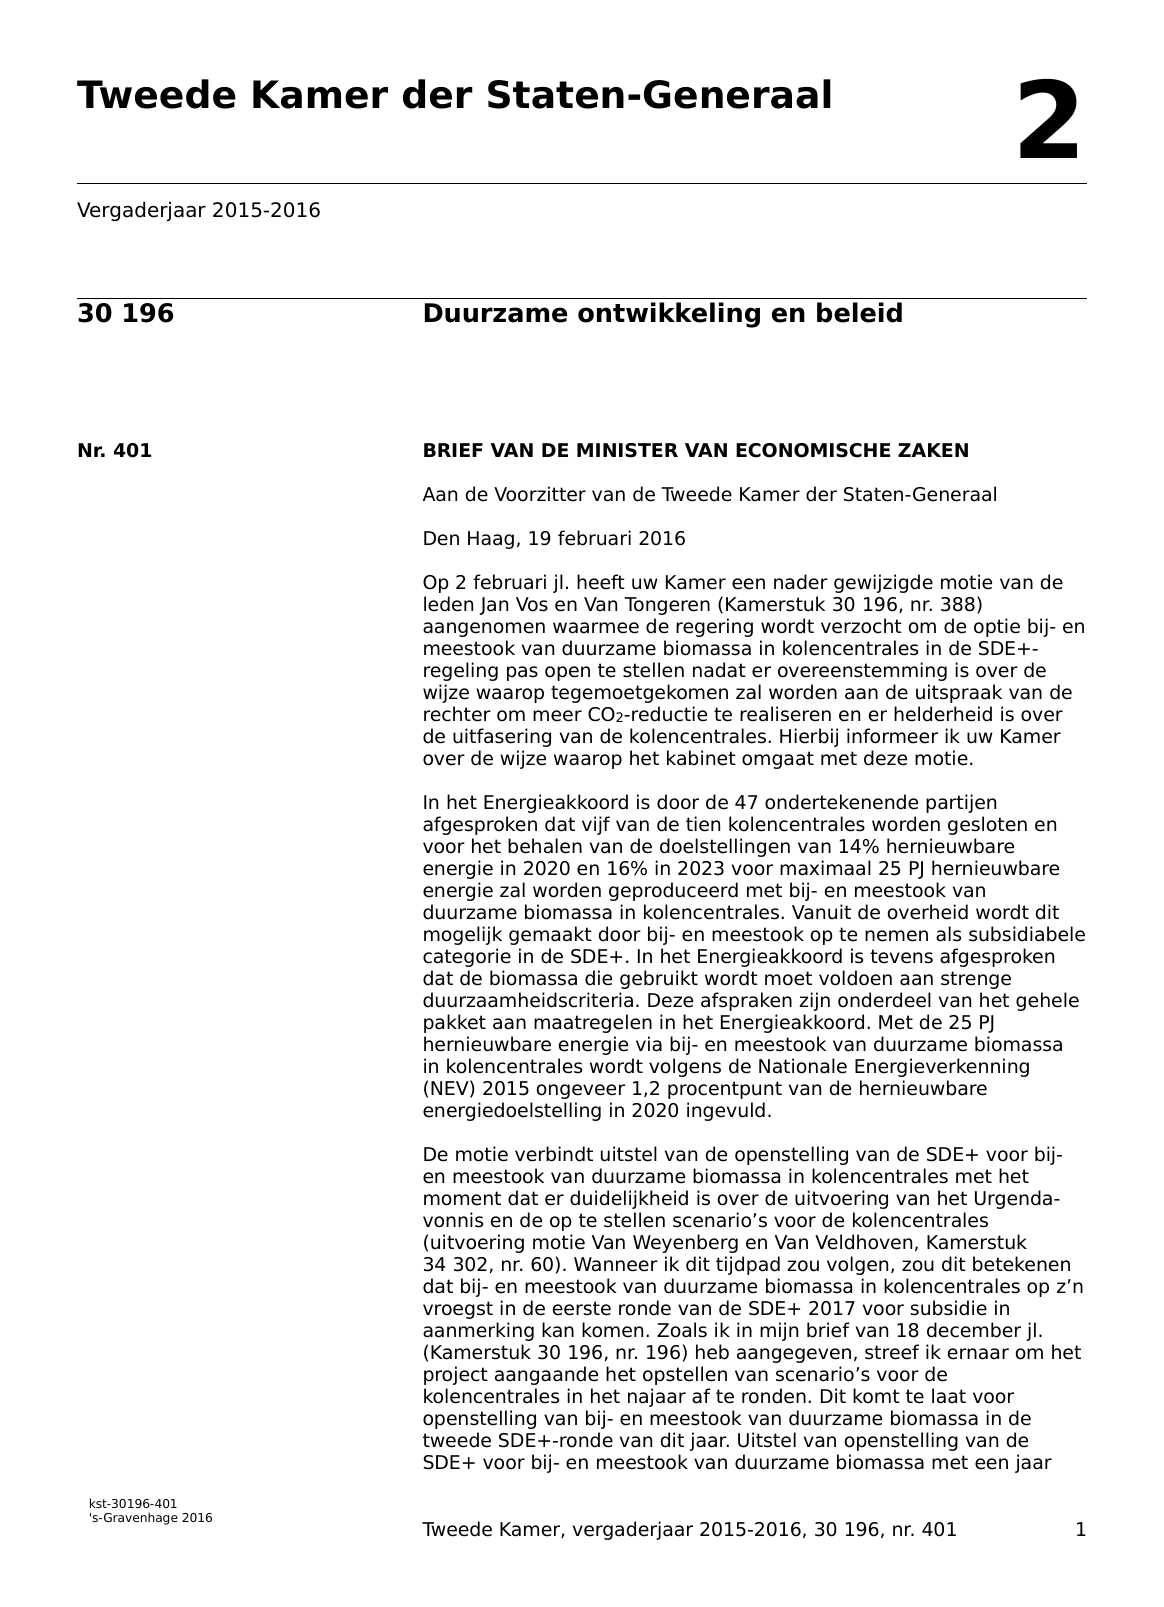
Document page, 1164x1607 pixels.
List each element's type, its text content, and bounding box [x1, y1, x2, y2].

text In het Energieakkoord is door de 47 ondertekenende partijen afgesproken dat vijf van de tien kolencentrales worden gesloten en voor het behalen van de doelstellingen van 14% hernieuwbare energie in 2020 en 16% in 2023 voor maximaal 25 PJ hernieuwbare energie zal worden geproduceerd met bij- en meestook van duurzame biomassa in kolencentrales. Vanuit de overheid wordt dit mogelijk gemaakt door bij- en meestook op te nemen als subsidiabele categorie in de SDE+. In het Energieakkoord is tevens afgesproken dat de biomassa die gebruikt wordt moet voldoen aan strenge duurzaamheidscriteria. Deze afspraken zijn onderdeel van het gehele pakket aan maatregelen in het Energieakkoord. Met de 25 PJ hernieuwbare energie via bij- en meestook van duurzame biomassa in kolencentrales wordt volgens de Nationale Energieverkenning (NEV) 2015 ongeveer 1,2 procentpunt van de hernieuwbare energiedoelstelling in 2020 ingevuld. [422, 792, 1087, 1122]
table_header 2 [886, 59, 1087, 183]
text 's-Gravenhage 2016 [88, 1511, 323, 1525]
text Den Haag, 19 februari 2016 [422, 528, 1087, 550]
text Aan de Voorzitter van de Tweede Kamer der Staten-Generaal [422, 484, 1087, 506]
text kst-30196-401 [88, 1497, 323, 1511]
subtitle 30 196 Duurzame ontwikkeling en beleid [77, 299, 1087, 329]
table_cell Vergaderjaar 2015-2016 [77, 184, 1087, 298]
text Op 2 februari jl. heeft uw Kamer een nader gewijzigde motie van de leden Jan Vos en Van Tongeren (Kamerstuk 30 196, nr. 388) aangenomen waarmee de regering wordt verzocht om de optie bij- en meestook van duurzame biomassa in kolencentrales in de SDE+-regeling pas open te stellen nadat er overeenstemming is over de wijze waarop tegemoetgekomen zal worden aan de uitspraak van de rechter om meer CO2-reductie te realiseren en er helderheid is over de uitfasering van de kolencentrales. Hierbij informeer ik uw Kamer over de wijze waarop het kabinet omgaat met deze motie. [422, 572, 1087, 770]
text De motie verbindt uitstel van de openstelling van de SDE+ voor bij- en meestook van duurzame biomassa in kolencentrales met het moment dat er duidelijkheid is over de uitvoering van het Urgenda-vonnis en de op te stellen scenario’s voor de kolencentrales (uitvoering motie Van Weyenberg en Van Veldhoven, Kamerstuk 34 302, nr. 60). Wanneer ik dit tijdpad zou volgen, zou dit betekenen dat bij- en meestook van duurzame biomassa in kolencentrales op z’n vroegst in de eerste ronde van de SDE+ 2017 voor subsidie in aanmerking kan komen. Zoals ik in mijn brief van 18 december jl. (Kamerstuk 30 196, nr. 196) heb aangegeven, streef ik ernaar om het project aangaande het opstellen van scenario’s voor de kolencentrales in het najaar af te ronden. Dit komt te laat voor openstelling van bij- en meestook van duurzame biomassa in de tweede SDE+-ronde van dit jaar. Uitstel van openstelling van de SDE+ voor bij- en meestook van duurzame biomassa met een jaar [422, 1144, 1087, 1474]
table_header Tweede Kamer der Staten-Generaal [77, 59, 886, 183]
subtitle Nr. 401 BRIEF VAN DE MINISTER VAN ECONOMISCHE ZAKEN [77, 440, 1087, 462]
